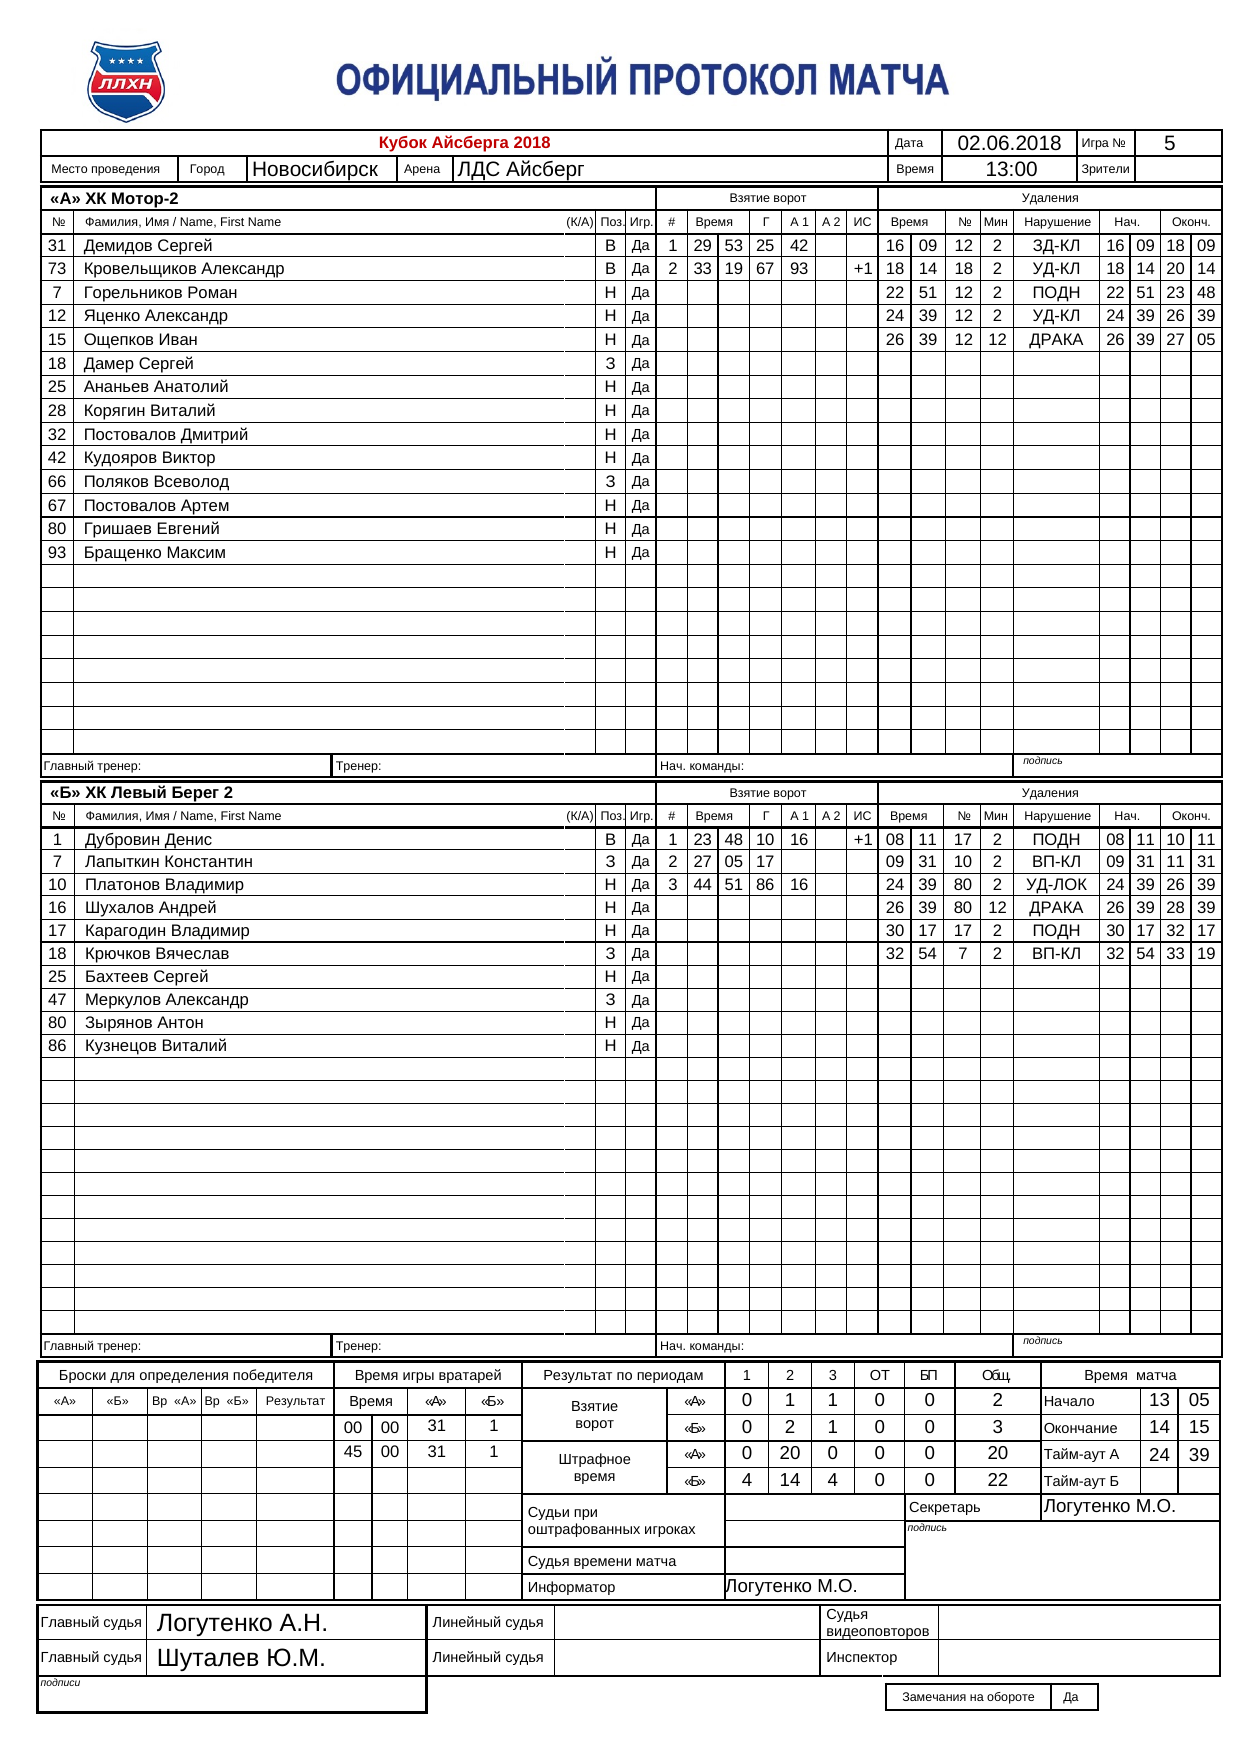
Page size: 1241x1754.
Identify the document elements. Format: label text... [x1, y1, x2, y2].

table_cell [688, 683, 717, 706]
table_cell [565, 257, 595, 280]
table_cell [719, 1012, 749, 1033]
table_cell [782, 1012, 815, 1033]
table_cell [1100, 352, 1129, 374]
table_cell 33 [688, 257, 717, 280]
table_cell [912, 352, 945, 374]
table_cell 14 [769, 1468, 811, 1493]
table_cell [74, 707, 564, 729]
table_cell [750, 612, 781, 634]
table_cell [626, 1311, 655, 1333]
table_cell [657, 518, 687, 540]
table_cell [596, 730, 625, 753]
table_cell 2 [981, 920, 1013, 941]
table_cell [750, 1173, 781, 1195]
table_cell [879, 352, 910, 374]
table_cell 51 [1131, 281, 1160, 303]
table_cell [202, 1494, 256, 1520]
table_cell [981, 659, 1013, 682]
table_cell [782, 850, 815, 872]
table_cell [1192, 1104, 1221, 1126]
table_cell [719, 352, 749, 374]
table_cell [596, 1081, 625, 1103]
table_cell [912, 1265, 943, 1287]
table_cell [1100, 1288, 1129, 1310]
table_cell 51 [719, 874, 749, 895]
table_cell 12 [946, 281, 980, 303]
table_cell [750, 1219, 781, 1241]
table_cell [1192, 1150, 1221, 1172]
table_cell [719, 1127, 749, 1149]
table_cell [657, 541, 687, 564]
table_cell [335, 1547, 371, 1573]
table_cell [750, 541, 781, 564]
table_cell [847, 850, 877, 872]
table_cell Да [626, 470, 655, 493]
table_cell З [596, 989, 625, 1011]
table_cell [1100, 1265, 1129, 1287]
table_cell З [596, 943, 625, 964]
table_cell [981, 1288, 1013, 1310]
table_cell [816, 1242, 846, 1264]
table_cell 14 [912, 257, 945, 280]
table_cell [816, 1288, 846, 1310]
table_cell [657, 588, 687, 611]
table_cell [847, 328, 877, 351]
table_cell [879, 1219, 910, 1241]
table_cell [719, 565, 749, 587]
table_cell [688, 1104, 717, 1126]
table_cell [1161, 446, 1190, 469]
table_cell 53 [719, 235, 749, 256]
table_cell [202, 1416, 256, 1440]
table_cell [1131, 470, 1160, 493]
table_cell [657, 1012, 687, 1033]
table_cell [750, 1081, 781, 1103]
table_cell [373, 1547, 407, 1573]
table_cell [1192, 707, 1221, 729]
table_cell Поляков Всеволод [74, 470, 564, 493]
table_cell 26 [1100, 328, 1129, 351]
table_cell [782, 659, 815, 682]
table_cell [1161, 1150, 1190, 1172]
table_cell [1131, 1265, 1160, 1287]
table_cell [596, 565, 625, 587]
table_header Замечания на обороте [887, 1685, 1050, 1709]
table_cell Н [596, 1035, 625, 1057]
table_cell [257, 1494, 333, 1520]
table_cell [42, 1196, 74, 1218]
table_cell [596, 683, 625, 706]
table_cell [912, 659, 945, 682]
table_cell [847, 1288, 877, 1310]
table_cell [1161, 1035, 1190, 1057]
table_cell [688, 1058, 717, 1079]
table_cell [93, 1468, 147, 1493]
table_cell 17 [42, 920, 74, 941]
table_cell 26 [1161, 305, 1190, 327]
table_cell [1014, 730, 1099, 753]
table_cell [750, 896, 781, 918]
table_cell 12 [42, 305, 73, 327]
table_cell [1014, 470, 1099, 493]
table_cell [1014, 446, 1099, 469]
table_cell Да [626, 829, 655, 849]
table_cell [1161, 1196, 1190, 1218]
table_cell 39 [1131, 328, 1160, 351]
table_cell [719, 636, 749, 658]
table_cell [1100, 612, 1129, 634]
table_cell [688, 518, 717, 540]
table_cell Н [596, 399, 625, 422]
table_cell [750, 446, 781, 469]
table_cell [816, 235, 846, 256]
table_cell 2 [769, 1415, 811, 1440]
table_cell [879, 612, 910, 634]
table_cell [981, 1242, 1013, 1264]
table_cell 17 [1131, 920, 1160, 941]
table_cell 27 [1161, 328, 1190, 351]
table_cell [565, 399, 595, 422]
table_cell 42 [42, 446, 73, 469]
table_cell 39 [1131, 896, 1160, 918]
table_cell [373, 1468, 407, 1493]
table_cell [847, 612, 877, 634]
table_cell [596, 1311, 625, 1333]
table_cell [912, 399, 945, 422]
table_cell 2 [657, 257, 687, 280]
table_cell [1192, 588, 1221, 611]
table_cell [750, 588, 781, 611]
table_cell [1131, 1081, 1160, 1103]
table_cell 27 [688, 850, 717, 872]
table_cell [847, 1173, 877, 1195]
table_cell [1161, 1288, 1190, 1310]
table_cell [1100, 1196, 1129, 1218]
table_cell [1192, 494, 1221, 516]
table_cell [1192, 1288, 1221, 1310]
table_cell [981, 612, 1013, 634]
table_cell УД-КЛ [1014, 257, 1099, 280]
table_cell [946, 376, 980, 398]
table_cell +1 [847, 829, 877, 849]
table_cell Постовалов Артем [74, 494, 564, 516]
table_cell [879, 470, 910, 493]
table_cell 12 [946, 235, 980, 256]
table_cell [565, 707, 595, 729]
table_cell [847, 446, 877, 469]
table_cell [626, 1288, 655, 1310]
table_cell Главный тренер: [42, 755, 330, 776]
table_cell 08 [1100, 829, 1129, 849]
table_cell [1192, 636, 1221, 658]
table_cell 39 [1192, 896, 1221, 918]
table_cell [565, 1288, 595, 1310]
table_cell [1014, 518, 1099, 540]
table_cell [1192, 1058, 1221, 1079]
table_cell Инспектор [821, 1640, 938, 1675]
table_cell [981, 1150, 1013, 1172]
table_cell [883, 1677, 1220, 1681]
table_cell [912, 423, 945, 445]
table_cell [879, 1035, 910, 1057]
table_cell [555, 1640, 819, 1675]
table_cell [946, 588, 980, 611]
table_cell 13 [1141, 1389, 1177, 1413]
table_cell Вр «Б» [202, 1389, 256, 1413]
table_cell 39 [1179, 1441, 1219, 1467]
table_cell 48 [719, 829, 749, 849]
table_cell [912, 1058, 943, 1079]
table_cell [782, 305, 815, 327]
table_cell 10 [42, 874, 74, 895]
table_cell [944, 1012, 980, 1033]
table_cell 1 [769, 1389, 811, 1413]
table_cell [946, 683, 980, 706]
table_cell [1161, 659, 1190, 682]
table_cell 17 [912, 920, 943, 941]
table_cell [42, 1173, 74, 1195]
table_cell [42, 1081, 74, 1103]
table_cell 31 [912, 850, 943, 872]
table_cell [719, 588, 749, 611]
table_cell [565, 1081, 595, 1103]
table_cell [1100, 470, 1129, 493]
table_cell [719, 376, 749, 398]
table_cell [1014, 707, 1099, 729]
table_cell 19 [1192, 943, 1221, 964]
table_cell [657, 328, 687, 351]
table_cell [944, 1035, 980, 1057]
table_cell [688, 423, 717, 445]
table_cell [1100, 1173, 1129, 1195]
table_cell 2 [657, 850, 687, 872]
table_cell [1192, 423, 1221, 445]
table_cell [816, 352, 846, 374]
table_cell [1014, 376, 1099, 398]
table_cell [719, 470, 749, 493]
table_cell [257, 1574, 333, 1599]
table_cell 00 [373, 1441, 407, 1467]
table_cell [1161, 541, 1190, 564]
table_cell [1014, 399, 1099, 422]
table_cell [816, 541, 846, 564]
table_cell «Б» [668, 1468, 724, 1493]
table_cell [847, 281, 877, 303]
table_cell [981, 588, 1013, 611]
table_cell [565, 659, 595, 682]
table_cell Тайм-аут Б [1042, 1468, 1140, 1493]
table_cell 93 [782, 257, 815, 280]
table_cell [847, 874, 877, 895]
table_cell [1014, 989, 1099, 1011]
table_cell [981, 1265, 1013, 1287]
table_cell [847, 376, 877, 398]
table_cell Логутенко М.О. [726, 1575, 904, 1599]
table_cell [565, 305, 595, 327]
table_cell [944, 1150, 980, 1172]
table_cell Меркулов Александр [75, 989, 564, 1011]
table_cell [1014, 1035, 1099, 1057]
table_cell [148, 1441, 201, 1467]
table_cell 73 [42, 257, 73, 280]
table_cell [719, 730, 749, 753]
table_cell [944, 1265, 980, 1287]
table_cell [719, 966, 749, 987]
table_cell 26 [1161, 874, 1190, 895]
table_cell [912, 1242, 943, 1264]
table_cell [816, 612, 846, 634]
table_cell Линейный судья [428, 1640, 554, 1675]
table_cell [1100, 399, 1129, 422]
table_cell [1192, 730, 1221, 753]
table_cell 39 [1192, 305, 1221, 327]
table_cell Постовалов Дмитрий [74, 423, 564, 445]
table_cell [879, 730, 910, 753]
picture [5, 28, 1179, 129]
table_cell Время [879, 211, 945, 233]
table_cell [719, 518, 749, 540]
table_cell [816, 636, 846, 658]
table_cell 15 [42, 328, 73, 351]
table_cell Логутенко М.О. [1042, 1495, 1219, 1520]
table_cell [39, 1547, 92, 1573]
table_cell [39, 1574, 92, 1599]
table_cell 25 [42, 966, 74, 987]
table_cell [202, 1468, 256, 1493]
table_cell [944, 1242, 980, 1264]
table_cell «Б» [93, 1389, 147, 1413]
table_cell 1 [812, 1415, 854, 1440]
table_cell [1014, 1104, 1099, 1126]
table_cell [847, 989, 877, 1011]
table_cell [657, 1058, 687, 1079]
table_cell [1161, 518, 1190, 540]
table_cell [1131, 1196, 1160, 1218]
table_cell Да [626, 850, 655, 872]
table_cell [847, 423, 877, 445]
table_cell [944, 1173, 980, 1195]
table_cell [816, 920, 846, 941]
table_cell [1192, 1173, 1221, 1195]
table_cell [1014, 1150, 1099, 1172]
table_cell Ощепков Иван [74, 328, 564, 351]
table_cell [719, 281, 749, 303]
table_cell 24 [879, 305, 910, 327]
table_cell [1014, 1242, 1099, 1264]
table_cell 18 [879, 257, 910, 280]
table_cell [847, 541, 877, 564]
table_cell [1014, 1127, 1099, 1149]
table_cell [750, 565, 781, 587]
table_cell [42, 1311, 74, 1333]
table_cell Н [596, 305, 625, 327]
table_cell [1131, 730, 1160, 753]
table_cell [688, 281, 717, 303]
table_cell 23 [1161, 281, 1190, 303]
table_cell 26 [879, 328, 910, 351]
table_cell [912, 541, 945, 564]
table_cell [847, 1104, 877, 1126]
table_cell [1161, 683, 1190, 706]
table_cell Н [596, 920, 625, 941]
table_cell [373, 1494, 407, 1520]
table_cell [719, 1035, 749, 1057]
table_cell Нач. команды: [657, 755, 1012, 776]
table_cell 12 [946, 328, 980, 351]
table_cell [782, 1035, 815, 1057]
table_cell [42, 730, 73, 753]
table_cell [782, 1242, 815, 1264]
table_cell [42, 1058, 74, 1079]
table_cell Место проведения [42, 157, 177, 181]
table_cell [565, 1265, 595, 1287]
table_cell [657, 1150, 687, 1172]
table_cell [74, 565, 564, 587]
table_cell [373, 1521, 407, 1546]
table_cell [944, 989, 980, 1011]
table_cell [1100, 636, 1129, 658]
table_cell [688, 1173, 717, 1195]
table_cell [782, 423, 815, 445]
table_cell [1161, 1265, 1190, 1287]
table_cell [596, 1058, 625, 1079]
table_cell [657, 1081, 687, 1103]
table_cell [782, 1173, 815, 1195]
table_cell [750, 1265, 781, 1287]
table_cell [782, 920, 815, 941]
table_cell [847, 1058, 877, 1079]
table_cell 17 [944, 920, 980, 941]
table_cell [750, 1311, 781, 1333]
table_cell [42, 683, 73, 706]
table_cell [657, 1242, 687, 1264]
table_cell [657, 376, 687, 398]
table_cell [879, 588, 910, 611]
table_cell 22 [879, 281, 910, 303]
table_cell 31 [408, 1416, 465, 1440]
table_cell 0 [905, 1415, 954, 1440]
table_cell [1161, 989, 1190, 1011]
table_cell [1161, 966, 1190, 987]
table_cell [565, 1012, 595, 1033]
table_cell [981, 1035, 1013, 1057]
table_cell [750, 281, 781, 303]
table_cell [981, 1104, 1013, 1126]
table_cell [719, 659, 749, 682]
table_cell [1131, 1242, 1160, 1264]
table_cell [1014, 423, 1099, 445]
table_cell [565, 446, 595, 469]
table_cell [565, 1196, 595, 1218]
table_cell ЛДС Айсберг [454, 157, 887, 181]
table_cell 28 [42, 399, 73, 422]
table_cell [688, 1196, 717, 1218]
table_cell Да [626, 989, 655, 1011]
table_cell [847, 1219, 877, 1241]
table_cell [565, 1219, 595, 1241]
table_cell [657, 1219, 687, 1241]
table_cell Бращенко Максим [74, 541, 564, 564]
table_cell [879, 1173, 910, 1195]
table_cell ЗД-КЛ [1014, 235, 1099, 256]
table_cell 14 [1131, 257, 1160, 280]
table_cell [335, 1494, 371, 1520]
table_cell 1 [466, 1441, 521, 1467]
table_cell ИС [847, 805, 877, 826]
table_header Да [1052, 1685, 1097, 1709]
table_cell [657, 1196, 687, 1218]
table_cell [1192, 1219, 1221, 1241]
table_cell [626, 588, 655, 611]
table_cell 24 [1100, 874, 1129, 895]
table_cell [981, 966, 1013, 987]
table_cell Н [596, 376, 625, 398]
table_cell [565, 541, 595, 564]
table_cell [726, 1495, 904, 1520]
table_cell [847, 966, 877, 987]
table_cell [879, 541, 910, 564]
table_cell [1161, 707, 1190, 729]
table_cell [782, 1288, 815, 1310]
table_cell [75, 1288, 564, 1310]
table_cell [565, 1150, 595, 1172]
table_cell [750, 470, 781, 493]
table_cell [750, 494, 781, 516]
table_cell [750, 399, 781, 422]
table_cell 24 [879, 874, 910, 895]
table_cell [1192, 376, 1221, 398]
table_cell Да [626, 541, 655, 564]
table_cell [847, 943, 877, 964]
table_cell [1131, 1058, 1160, 1079]
table_cell [626, 1058, 655, 1079]
table_cell [657, 1265, 687, 1287]
table_cell Демидов Сергей [74, 235, 564, 256]
table_cell Да [626, 235, 655, 256]
table_cell [912, 1127, 943, 1149]
table_cell [1100, 966, 1129, 987]
table_cell Да [626, 352, 655, 374]
table_cell [1100, 541, 1129, 564]
table_header 1 [726, 1363, 768, 1387]
table_cell 16 [42, 896, 74, 918]
table_cell [565, 1104, 595, 1126]
table_cell [847, 399, 877, 422]
table_cell [816, 850, 846, 872]
table_cell 0 [726, 1415, 768, 1440]
table_cell Карагодин Владимир [75, 920, 564, 941]
table_cell [719, 423, 749, 445]
table_cell Главный судья [39, 1640, 146, 1675]
table_cell [1100, 588, 1129, 611]
table_cell [1014, 1012, 1099, 1033]
table_cell [1131, 659, 1160, 682]
table_cell [428, 1677, 882, 1711]
table_cell 42 [782, 235, 815, 256]
table_cell [981, 989, 1013, 1011]
table_cell [1131, 494, 1160, 516]
table_cell [565, 966, 595, 987]
table_cell [782, 399, 815, 422]
table_cell Кудояров Виктор [74, 446, 564, 469]
table_cell [93, 1416, 147, 1440]
table_cell З [596, 352, 625, 374]
table_cell Яценко Александр [74, 305, 564, 327]
table_cell [1100, 1012, 1129, 1033]
table_cell 45 [335, 1441, 371, 1467]
table_cell [782, 1265, 815, 1287]
table_cell [816, 1012, 846, 1033]
table_cell 7 [42, 850, 74, 872]
table_cell [847, 494, 877, 516]
table_cell [1014, 565, 1099, 587]
table_cell Нач. команды: [657, 1335, 1012, 1356]
table_cell [1014, 494, 1099, 516]
table_cell Информатор [523, 1575, 724, 1599]
table_cell [782, 518, 815, 540]
table_cell Время [335, 1389, 407, 1413]
table_cell [719, 683, 749, 706]
table_cell 18 [42, 943, 74, 964]
table_cell [946, 423, 980, 445]
table_cell 19 [719, 257, 749, 280]
table_cell № [42, 805, 74, 826]
table_cell 0 [812, 1442, 854, 1467]
table_cell [912, 494, 945, 516]
table_cell 3 [956, 1415, 1040, 1440]
table_cell 0 [726, 1442, 768, 1467]
table_cell [912, 1219, 943, 1241]
table_cell [626, 1127, 655, 1149]
table_cell [981, 636, 1013, 658]
table_cell [657, 896, 687, 918]
table_cell [1131, 1288, 1160, 1310]
table_cell А 1 [782, 211, 815, 233]
table_cell [1014, 588, 1099, 611]
table_cell [1131, 376, 1160, 398]
table_cell 7 [42, 281, 73, 303]
table_cell [912, 966, 943, 987]
table_cell Да [626, 446, 655, 469]
table_cell Зрители [1078, 157, 1134, 181]
table_cell [847, 1035, 877, 1057]
table_cell Линейный судья [428, 1606, 554, 1639]
table_cell 18 [1100, 257, 1129, 280]
table_cell [657, 494, 687, 516]
table_cell [946, 399, 980, 422]
table_cell [1192, 1081, 1221, 1103]
table_cell [42, 612, 73, 634]
table_cell [688, 1288, 717, 1310]
table_cell [42, 1127, 74, 1149]
table_cell Начало [1042, 1389, 1140, 1413]
table_cell Да [626, 518, 655, 540]
table_cell 12 [981, 896, 1013, 918]
table_cell [565, 588, 595, 611]
table_cell Да [626, 257, 655, 280]
table_cell [596, 588, 625, 611]
table_cell 54 [1131, 943, 1160, 964]
table_cell [912, 636, 945, 658]
table_header Удаления [879, 188, 1221, 209]
table_cell [944, 1127, 980, 1149]
table_cell 17 [1192, 920, 1221, 941]
table_cell Зырянов Антон [75, 1012, 564, 1033]
table_cell [1131, 565, 1160, 587]
table_cell [1014, 1265, 1099, 1287]
table_cell Корягин Виталий [74, 399, 564, 422]
table_cell [1131, 1104, 1160, 1126]
table_cell [596, 1127, 625, 1149]
table_cell [847, 235, 877, 256]
table_cell [657, 399, 687, 422]
table_cell [596, 707, 625, 729]
table_cell [1100, 707, 1129, 729]
table_cell [782, 707, 815, 729]
table_cell [626, 1265, 655, 1287]
table_cell [39, 1468, 92, 1493]
table_cell [1192, 1196, 1221, 1218]
table_cell +1 [847, 257, 877, 280]
table_cell 32 [879, 943, 910, 964]
table_cell [750, 1127, 781, 1149]
table_cell [719, 1288, 749, 1310]
table_cell [1131, 1173, 1160, 1195]
table_cell [1161, 376, 1190, 398]
table_cell [816, 707, 846, 729]
table_cell [688, 1127, 717, 1149]
table_cell 1 [466, 1416, 521, 1440]
table_cell 0 [855, 1415, 904, 1440]
table_cell [408, 1494, 465, 1520]
table_cell [75, 1242, 564, 1264]
table_cell 4 [726, 1468, 768, 1493]
table_cell [946, 707, 980, 729]
table_cell [782, 943, 815, 964]
table_cell [847, 683, 877, 706]
table_header Общ. [956, 1363, 1040, 1387]
table_cell [148, 1416, 201, 1440]
table_cell [912, 588, 945, 611]
table_cell 67 [42, 494, 73, 516]
table_cell [657, 659, 687, 682]
table_cell Нарушение [1014, 211, 1099, 233]
table_cell 66 [42, 470, 73, 493]
table_cell 20 [769, 1442, 811, 1467]
table_cell Тренер: [333, 755, 655, 776]
table_cell [565, 730, 595, 753]
table_cell [657, 989, 687, 1011]
table_cell [782, 1150, 815, 1172]
table_cell [688, 470, 717, 493]
table_cell подпись [1014, 1335, 1221, 1356]
table_cell [816, 1035, 846, 1057]
table_cell [981, 1081, 1013, 1103]
table_cell [1014, 1173, 1099, 1195]
table_cell [74, 730, 564, 753]
table_cell [1131, 518, 1160, 540]
table_cell [946, 612, 980, 634]
table_cell [1131, 683, 1160, 706]
table_cell [750, 707, 781, 729]
table_cell 09 [1100, 850, 1129, 872]
table_cell [879, 1081, 910, 1103]
table_cell 18 [946, 257, 980, 280]
table_cell [944, 1196, 980, 1218]
table_cell [782, 565, 815, 587]
table_cell [981, 494, 1013, 516]
table_cell [981, 1311, 1013, 1333]
table_cell [42, 1104, 74, 1126]
table_cell [626, 1150, 655, 1172]
table_cell В [596, 235, 625, 256]
table_cell [981, 352, 1013, 374]
table_cell 2 [981, 305, 1013, 327]
table_cell [750, 1104, 781, 1126]
table_cell [816, 1265, 846, 1287]
table_header 02.06.2018 [943, 131, 1076, 155]
table_cell 2 [981, 281, 1013, 303]
table_cell [1100, 1058, 1129, 1079]
table_cell [565, 829, 595, 849]
table_cell [946, 541, 980, 564]
table_cell 00 [373, 1416, 407, 1440]
table_cell УД-ЛОК [1014, 874, 1099, 895]
table_cell Арена [398, 157, 452, 181]
table_cell 47 [42, 989, 74, 1011]
table_cell 29 [688, 235, 717, 256]
table_cell 0 [855, 1389, 904, 1413]
table_cell [847, 470, 877, 493]
table_cell Логутенко А.Н. [147, 1606, 425, 1639]
table_cell [408, 1547, 465, 1573]
table_cell [565, 352, 595, 374]
table_cell [39, 1494, 92, 1520]
table_cell [816, 376, 846, 398]
table_cell [93, 1574, 147, 1599]
table_cell 11 [912, 829, 943, 849]
table_cell [148, 1521, 201, 1546]
table_cell 2 [981, 943, 1013, 964]
table_cell [74, 588, 564, 611]
table_header Кубок Айсберга 2018 [42, 131, 887, 155]
table_cell [816, 874, 846, 895]
table_cell [750, 1150, 781, 1172]
table_cell [1192, 470, 1221, 493]
table_cell [782, 470, 815, 493]
table_cell [565, 1127, 595, 1149]
table_cell [42, 1150, 74, 1172]
table_cell 80 [42, 518, 73, 540]
table_cell 30 [879, 920, 910, 941]
table_cell [1014, 1219, 1099, 1241]
table_cell [981, 683, 1013, 706]
table_cell [596, 1242, 625, 1264]
table_cell [782, 281, 815, 303]
table_cell [39, 1441, 92, 1467]
table_header 5 [1136, 131, 1221, 155]
table_cell [626, 1242, 655, 1264]
table_cell [565, 518, 595, 540]
table_cell [657, 707, 687, 729]
table_cell [816, 1104, 846, 1126]
table_cell [1131, 989, 1160, 1011]
table_cell [688, 1012, 717, 1033]
table_cell 30 [1100, 920, 1129, 941]
table_cell [1161, 636, 1190, 658]
table_cell [946, 565, 980, 587]
table_cell [75, 1104, 564, 1126]
table_cell [719, 1173, 749, 1195]
table_cell [1100, 518, 1129, 540]
table_cell [879, 989, 910, 1011]
table_cell [1141, 1468, 1177, 1493]
table_cell Нарушение [1014, 805, 1099, 826]
table_cell 2 [981, 850, 1013, 872]
table_cell 0 [855, 1468, 904, 1493]
table_cell № [944, 805, 980, 826]
table_cell [719, 1081, 749, 1103]
table_cell [1014, 352, 1099, 374]
table_cell [1161, 1104, 1190, 1126]
table_cell [782, 446, 815, 469]
table_cell 2 [981, 235, 1013, 256]
table_cell [657, 683, 687, 706]
table_cell [257, 1521, 333, 1546]
table_header «Б» ХК Левый Берег 2 [42, 783, 655, 803]
table_cell [565, 1242, 595, 1264]
table_cell 12 [981, 328, 1013, 351]
table_cell [42, 659, 73, 682]
table_cell [1161, 1173, 1190, 1195]
table_header БП [905, 1363, 954, 1387]
table_cell [946, 494, 980, 516]
table_cell [981, 518, 1013, 540]
table_cell 0 [905, 1468, 954, 1493]
table_cell Н [596, 966, 625, 987]
table_cell [750, 518, 781, 540]
table_cell 32 [1161, 920, 1190, 941]
table_cell [626, 707, 655, 729]
table_cell [1192, 352, 1221, 374]
table_cell Поз. [596, 211, 625, 233]
table_cell [816, 446, 846, 469]
table_cell [879, 1150, 910, 1172]
table_cell [782, 1219, 815, 1241]
table_cell [596, 636, 625, 658]
table_cell [1100, 1035, 1129, 1057]
table_cell 18 [42, 352, 73, 374]
table_cell [1161, 352, 1190, 374]
table_cell [981, 1219, 1013, 1241]
table_cell [847, 920, 877, 941]
table_cell [816, 1058, 846, 1079]
table_cell Платонов Владимир [75, 874, 564, 895]
table_cell [782, 1311, 815, 1333]
table_cell Время [688, 805, 749, 826]
table_cell 39 [912, 896, 943, 918]
table_cell [1161, 399, 1190, 422]
table_cell [944, 1288, 980, 1310]
table_cell [555, 1606, 819, 1639]
table_cell [565, 943, 595, 964]
table_cell 13:00 [943, 157, 1076, 181]
table_cell 0 [726, 1389, 768, 1413]
table_cell [1131, 541, 1160, 564]
table_cell [1161, 470, 1190, 493]
table_cell «А» [668, 1389, 724, 1413]
table_cell [688, 565, 717, 587]
table_cell Н [596, 1012, 625, 1033]
table_cell [1014, 1058, 1099, 1079]
table_cell [257, 1547, 333, 1573]
table_cell А 1 [782, 805, 815, 826]
table_cell [879, 494, 910, 516]
table_cell [1179, 1468, 1219, 1493]
table_cell [912, 1150, 943, 1172]
table_cell [626, 1219, 655, 1241]
table_cell [912, 1173, 943, 1195]
table_cell 1 [812, 1389, 854, 1413]
table_cell [1192, 989, 1221, 1011]
table_cell [688, 989, 717, 1011]
table_cell [782, 636, 815, 658]
table_cell Н [596, 874, 625, 895]
table_header Взятие ворот [657, 783, 877, 803]
table_cell [847, 1311, 877, 1333]
table_cell Н [596, 423, 625, 445]
table_cell [750, 1012, 781, 1033]
table_cell [148, 1494, 201, 1520]
table_cell [1192, 1012, 1221, 1033]
table_cell [981, 1127, 1013, 1149]
table_cell Да [626, 399, 655, 422]
table_cell [1192, 966, 1221, 987]
table_cell [1100, 1127, 1129, 1149]
table_cell [688, 541, 717, 564]
table_cell [657, 470, 687, 493]
table_cell 11 [1131, 829, 1160, 849]
table_cell Г [750, 211, 781, 233]
table_cell 2 [981, 829, 1013, 849]
table_cell ПОДН [1014, 281, 1099, 303]
table_cell [657, 1035, 687, 1057]
table_cell Гришаев Евгений [74, 518, 564, 540]
table_cell [912, 1081, 943, 1103]
table_cell 09 [879, 850, 910, 872]
table_cell [912, 707, 945, 729]
table_cell [944, 1219, 980, 1241]
table_cell А 2 [816, 211, 846, 233]
table_cell [816, 1081, 846, 1103]
table_cell [1161, 1219, 1190, 1241]
table_cell [816, 518, 846, 540]
table_cell [565, 423, 595, 445]
table_cell [42, 1242, 74, 1264]
table_cell [626, 612, 655, 634]
table_cell [466, 1468, 521, 1493]
table_cell [719, 989, 749, 1011]
table_cell [688, 588, 717, 611]
table_cell 22 [956, 1468, 1040, 1493]
table_cell [657, 920, 687, 941]
table_header Результат по периодам [523, 1363, 724, 1387]
table_cell [719, 1058, 749, 1079]
table_cell [912, 1012, 943, 1033]
table_cell [782, 352, 815, 374]
table_cell 22 [1100, 281, 1129, 303]
table_cell [719, 1150, 749, 1172]
table_cell [1131, 966, 1160, 987]
table_cell 28 [1161, 896, 1190, 918]
table_cell [596, 1173, 625, 1195]
table_cell 10 [1161, 829, 1190, 849]
table_cell Мин [981, 211, 1013, 233]
table_cell 05 [1179, 1389, 1219, 1413]
table_cell Результат [257, 1389, 333, 1413]
table_cell [946, 730, 980, 753]
table_cell [1131, 588, 1160, 611]
table_cell 15 [1179, 1415, 1219, 1440]
table_cell 54 [912, 943, 943, 964]
table_cell 05 [1192, 328, 1221, 351]
table_header Дата [889, 131, 941, 155]
table_cell Главный тренер: [42, 1335, 330, 1356]
table_header ОТ [855, 1363, 904, 1387]
table_cell [688, 1265, 717, 1287]
table_cell Оконч. [1161, 805, 1221, 826]
table_cell [726, 1521, 904, 1546]
table_cell [879, 399, 910, 422]
table_cell [1014, 1081, 1099, 1103]
table_cell [1100, 1150, 1129, 1172]
table_cell [782, 730, 815, 753]
table_cell Горельников Роман [74, 281, 564, 303]
table_cell [1131, 423, 1160, 445]
table_cell [657, 1104, 687, 1126]
table_cell [981, 399, 1013, 422]
table_cell Г [750, 805, 781, 826]
table_cell [257, 1416, 333, 1440]
table_cell № [946, 211, 980, 233]
table_cell [726, 1548, 904, 1573]
table_cell А 2 [816, 805, 846, 826]
table_cell 09 [912, 235, 945, 256]
table_cell 14 [1192, 257, 1221, 280]
table_cell [782, 966, 815, 987]
table_cell 80 [944, 874, 980, 895]
table_cell Штрафное время [523, 1442, 666, 1493]
table_cell [1161, 1242, 1190, 1264]
table_cell [879, 1058, 910, 1079]
table_cell 80 [42, 1012, 74, 1033]
table_cell [596, 1150, 625, 1172]
table_cell [1131, 399, 1160, 422]
table_cell [657, 565, 687, 587]
table_cell [981, 565, 1013, 587]
table_cell Н [596, 518, 625, 540]
table_cell [1131, 612, 1160, 634]
table_cell 44 [688, 874, 717, 895]
table_cell 86 [750, 874, 781, 895]
table_cell [816, 829, 846, 849]
table_cell [688, 376, 717, 398]
table_cell Тренер: [333, 1335, 655, 1356]
table_cell [565, 1058, 595, 1079]
table_cell [688, 612, 717, 634]
table_cell подпись [906, 1522, 1219, 1599]
table_cell [565, 612, 595, 634]
table_cell [1192, 1265, 1221, 1287]
table_cell 24 [1100, 305, 1129, 327]
table_cell В [596, 829, 625, 849]
table_cell [1014, 541, 1099, 564]
table_cell [782, 683, 815, 706]
table_cell [1131, 707, 1160, 729]
table_cell 16 [782, 874, 815, 895]
table_cell [816, 565, 846, 587]
table_cell [565, 874, 595, 895]
table_cell [847, 352, 877, 374]
table_cell [466, 1547, 521, 1573]
table_cell [847, 1127, 877, 1149]
table_cell ДРАКА [1014, 328, 1099, 351]
table_cell ВП-КЛ [1014, 850, 1099, 872]
table_cell Н [596, 328, 625, 351]
table_cell [408, 1574, 465, 1599]
table_cell Игр. [626, 805, 655, 826]
table_cell Поз. [596, 805, 625, 826]
table_cell Ананьев Анатолий [74, 376, 564, 398]
table_cell [816, 470, 846, 493]
table_cell [42, 1288, 74, 1310]
table_cell [912, 376, 945, 398]
table_cell № [42, 211, 73, 233]
table_cell [719, 707, 749, 729]
table_cell [816, 989, 846, 1011]
table_cell 00 [335, 1416, 371, 1440]
table_cell [565, 565, 595, 587]
table_cell [939, 1640, 1219, 1675]
table_cell [782, 494, 815, 516]
table_cell Дамер Сергей [74, 352, 564, 374]
table_cell 39 [912, 328, 945, 351]
table_cell [626, 1081, 655, 1103]
table_cell 39 [1131, 305, 1160, 327]
table_cell [847, 707, 877, 729]
table_cell [565, 920, 595, 941]
table_cell [202, 1521, 256, 1546]
table_cell [879, 518, 910, 540]
table_cell [565, 470, 595, 493]
table_cell (К/А) [565, 211, 595, 233]
table_cell [1192, 1035, 1221, 1057]
table_cell [750, 966, 781, 987]
table_cell [75, 1265, 564, 1287]
table_cell [626, 636, 655, 658]
table_cell [719, 1219, 749, 1241]
table_cell 4 [812, 1468, 854, 1493]
table_cell [879, 1288, 910, 1310]
table_cell [816, 494, 846, 516]
table_cell [596, 1288, 625, 1310]
table_cell [657, 352, 687, 374]
table_cell [816, 1173, 846, 1195]
table_header 2 [769, 1363, 811, 1387]
table_cell [719, 541, 749, 564]
table_cell [847, 659, 877, 682]
table_cell [565, 989, 595, 1011]
table_cell Тайм-аут А [1042, 1441, 1140, 1467]
table_cell Н [596, 494, 625, 516]
table_cell [750, 636, 781, 658]
table_cell [202, 1441, 256, 1467]
table_cell Н [596, 446, 625, 469]
table_cell [75, 1058, 564, 1079]
table_cell [1131, 636, 1160, 658]
table_cell [1100, 1311, 1129, 1333]
table_cell [1161, 1012, 1190, 1033]
table_cell [816, 588, 846, 611]
table_cell [1192, 612, 1221, 634]
table_cell [657, 1173, 687, 1195]
table_cell [626, 1104, 655, 1126]
table_cell 2 [981, 874, 1013, 895]
table_cell [42, 565, 73, 587]
table_cell [1161, 494, 1190, 516]
table_cell 05 [719, 850, 749, 872]
table_cell Судья видеоповторов [821, 1606, 938, 1639]
table_cell [946, 446, 980, 469]
table_cell [1131, 1311, 1160, 1333]
table_cell [1131, 352, 1160, 374]
table_cell 10 [944, 850, 980, 872]
table_header Взятие ворот [657, 188, 877, 209]
table_cell Да [626, 423, 655, 445]
table_cell 16 [782, 829, 815, 849]
table_cell 86 [42, 1035, 74, 1057]
table_cell Дубровин Денис [75, 829, 564, 849]
table_cell (К/А) [565, 805, 595, 826]
table_cell Да [626, 328, 655, 351]
table_cell [981, 376, 1013, 398]
table_cell [688, 730, 717, 753]
table_cell Да [626, 966, 655, 987]
table_cell [74, 612, 564, 634]
table_cell [626, 565, 655, 587]
table_cell [1192, 399, 1221, 422]
table_cell [912, 1311, 943, 1333]
table_cell [688, 399, 717, 422]
table_cell [596, 1104, 625, 1126]
table_cell [688, 1035, 717, 1057]
table_cell 17 [750, 850, 781, 872]
table_cell [1100, 1219, 1129, 1241]
table_cell ВП-КЛ [1014, 943, 1099, 964]
table_cell 39 [912, 874, 943, 895]
table_cell [912, 565, 945, 587]
table_cell [1192, 518, 1221, 540]
table_cell Н [596, 281, 625, 303]
table_cell [879, 376, 910, 398]
table_cell [1100, 1104, 1129, 1126]
table_cell [782, 1127, 815, 1149]
table_cell [847, 1196, 877, 1218]
table_cell [816, 328, 846, 351]
table_cell [257, 1468, 333, 1493]
table_cell [565, 281, 595, 303]
table_cell [93, 1494, 147, 1520]
table_cell [335, 1468, 371, 1493]
table_cell УД-КЛ [1014, 305, 1099, 327]
table_cell 26 [879, 896, 910, 918]
table_cell [750, 1196, 781, 1218]
table_cell [750, 730, 781, 753]
table_cell [946, 636, 980, 658]
table_cell [816, 659, 846, 682]
table_cell [847, 896, 877, 918]
table_cell «А» [408, 1389, 465, 1413]
table_cell [75, 1196, 564, 1218]
table_cell [565, 850, 595, 872]
table_cell 20 [956, 1442, 1040, 1467]
table_cell [596, 1219, 625, 1241]
table_cell [657, 966, 687, 987]
table_cell [688, 328, 717, 351]
table_cell 18 [1161, 235, 1190, 256]
table_cell [596, 612, 625, 634]
table_cell [93, 1441, 147, 1467]
table_cell [879, 1012, 910, 1033]
table_cell [688, 636, 717, 658]
table_cell [626, 659, 655, 682]
table_cell [847, 636, 877, 658]
table_cell [750, 989, 781, 1011]
table_cell [719, 328, 749, 351]
table_cell 31 [408, 1441, 465, 1467]
table_cell Н [596, 541, 625, 564]
table_cell [879, 683, 910, 706]
table_cell [750, 1035, 781, 1057]
table_cell «А» [39, 1389, 92, 1413]
table_cell [1161, 588, 1190, 611]
table_cell [42, 1265, 74, 1287]
table_cell [879, 565, 910, 587]
table_cell [946, 659, 980, 682]
table_cell # [657, 805, 687, 826]
table_cell [688, 446, 717, 469]
table_cell [39, 1521, 92, 1546]
table_cell [912, 1288, 943, 1310]
table_cell [719, 1265, 749, 1287]
table_cell [1192, 565, 1221, 587]
table_cell [1100, 989, 1129, 1011]
table_cell [1100, 659, 1129, 682]
table_cell [1192, 683, 1221, 706]
table_cell Да [626, 896, 655, 918]
table_cell 16 [879, 235, 910, 256]
table_cell [912, 730, 945, 753]
table_cell [1014, 612, 1099, 634]
table_cell Взятие ворот [523, 1389, 666, 1440]
table_cell Секретарь [906, 1495, 1040, 1520]
table_cell [1131, 446, 1160, 469]
table_cell 0 [905, 1442, 954, 1467]
table_cell ПОДН [1014, 829, 1099, 849]
table_cell [93, 1521, 147, 1546]
table_cell [750, 683, 781, 706]
table_cell 10 [750, 829, 781, 849]
table_cell [688, 966, 717, 987]
table_cell [657, 943, 687, 964]
table_cell [1131, 1127, 1160, 1149]
table_cell [939, 1606, 1219, 1639]
table_cell [688, 659, 717, 682]
table_cell 25 [750, 235, 781, 256]
table_cell [946, 352, 980, 374]
table_cell [782, 989, 815, 1011]
table_cell [912, 1035, 943, 1057]
table_cell 32 [42, 423, 73, 445]
table_cell Н [596, 896, 625, 918]
table_cell [688, 1242, 717, 1264]
table_header Время игры вратарей [335, 1363, 521, 1387]
table_cell [1161, 1127, 1190, 1149]
table_cell Лапыткин Константин [75, 850, 564, 872]
table_cell [565, 376, 595, 398]
table_cell 2 [981, 257, 1013, 280]
table_cell 48 [1192, 281, 1221, 303]
table_cell [719, 1311, 749, 1333]
table_cell [657, 1288, 687, 1310]
table_cell [1161, 730, 1190, 753]
table_cell [847, 1012, 877, 1033]
table_cell [1014, 683, 1099, 706]
table_cell Да [626, 874, 655, 895]
table_cell [719, 305, 749, 327]
table_cell [1014, 966, 1099, 987]
table_cell [408, 1468, 465, 1493]
table_cell [750, 352, 781, 374]
table_cell [596, 1265, 625, 1287]
table_cell [565, 683, 595, 706]
table_cell [688, 707, 717, 729]
table_cell [688, 1081, 717, 1103]
table_cell [981, 446, 1013, 469]
table_cell [944, 1104, 980, 1126]
table_cell [75, 1219, 564, 1241]
table_cell [847, 565, 877, 587]
table_cell [750, 920, 781, 941]
table_cell Да [626, 943, 655, 964]
table_cell «Б » [466, 1389, 521, 1413]
table_cell [148, 1547, 201, 1573]
table_cell [565, 494, 595, 516]
table_cell [912, 446, 945, 469]
table_cell [782, 1104, 815, 1126]
table_cell [75, 1150, 564, 1172]
table_cell [1131, 1150, 1160, 1172]
table_cell [42, 707, 73, 729]
table_cell [782, 328, 815, 351]
table_cell [816, 1196, 846, 1218]
table_cell [782, 896, 815, 918]
table_cell Шухалов Андрей [75, 896, 564, 918]
table_cell [847, 1081, 877, 1103]
table_cell [1192, 1242, 1221, 1264]
table_cell «А» [668, 1442, 724, 1467]
table_cell [657, 612, 687, 634]
table_cell Бахтеев Сергей [75, 966, 564, 987]
table_cell [596, 1196, 625, 1218]
table_cell [816, 896, 846, 918]
table_cell [782, 376, 815, 398]
table_cell Да [626, 305, 655, 327]
table_cell [981, 730, 1013, 753]
table_cell 0 [855, 1442, 904, 1467]
table_cell [879, 446, 910, 469]
table_cell [912, 683, 945, 706]
table_cell Новосибирск [248, 157, 396, 181]
table_cell [816, 730, 846, 753]
table_cell [981, 1196, 1013, 1218]
table_cell [879, 1104, 910, 1126]
table_cell 17 [944, 829, 980, 849]
table_cell 12 [946, 305, 980, 327]
table_cell [750, 1058, 781, 1079]
table_cell [93, 1547, 147, 1573]
table_cell 80 [944, 896, 980, 918]
table_cell [1100, 1242, 1129, 1264]
table_cell [148, 1574, 201, 1599]
table_cell подписи [39, 1677, 425, 1711]
table_cell 11 [1192, 829, 1221, 849]
table_cell [565, 636, 595, 658]
table_cell [981, 423, 1013, 445]
table_cell [879, 707, 910, 729]
table_cell 25 [42, 376, 73, 398]
table_cell [719, 896, 749, 918]
table_cell 39 [1192, 874, 1221, 895]
table_header Игра № [1078, 131, 1134, 155]
table_cell [466, 1521, 521, 1546]
table_cell [657, 281, 687, 303]
table_cell 31 [1192, 850, 1221, 872]
table_cell [750, 423, 781, 445]
table_cell [1014, 1288, 1099, 1310]
table_cell Вр «А» [148, 1389, 201, 1413]
table_cell [1100, 565, 1129, 587]
table_cell Да [626, 920, 655, 941]
table_cell Окончание [1042, 1415, 1140, 1440]
table_cell [782, 588, 815, 611]
table_cell [750, 305, 781, 327]
table_cell Время [688, 211, 749, 233]
table_cell [981, 470, 1013, 493]
table_cell [912, 470, 945, 493]
table_cell 1 [657, 235, 687, 256]
table_cell [39, 1416, 92, 1440]
table_cell [719, 1104, 749, 1126]
table_cell [257, 1441, 333, 1467]
table_cell [74, 659, 564, 682]
table_cell [657, 446, 687, 469]
table_cell 09 [1131, 235, 1160, 256]
table_cell Нач. [1100, 211, 1160, 233]
table_cell подпись [1014, 755, 1221, 776]
table_cell [847, 730, 877, 753]
table_cell [847, 305, 877, 327]
table_cell [912, 1104, 943, 1126]
table_cell 11 [1161, 850, 1190, 872]
table_cell [1100, 446, 1129, 469]
table_cell [816, 305, 846, 327]
table_cell 24 [1141, 1441, 1177, 1467]
table_cell [847, 518, 877, 540]
table_cell [565, 328, 595, 351]
table_cell [466, 1494, 521, 1520]
table_cell Да [626, 376, 655, 398]
table_cell [1161, 1311, 1190, 1333]
table_cell Шуталев Ю.М. [147, 1640, 425, 1675]
table_cell [946, 470, 980, 493]
table_cell 93 [42, 541, 73, 564]
table_cell [565, 896, 595, 918]
table_cell [816, 1219, 846, 1241]
table_cell [1100, 376, 1129, 398]
table_header Время матча [1042, 1363, 1219, 1387]
table_cell [816, 399, 846, 422]
table_cell [202, 1574, 256, 1599]
table_cell Да [626, 1035, 655, 1057]
table_cell [1161, 565, 1190, 587]
table_cell Время [879, 805, 943, 826]
table_cell [1100, 494, 1129, 516]
table_cell [847, 1265, 877, 1287]
table_cell [782, 612, 815, 634]
table_cell [75, 1173, 564, 1195]
table_cell Да [626, 1012, 655, 1033]
table_cell [847, 1242, 877, 1264]
table_cell [944, 966, 980, 987]
table_cell [688, 1219, 717, 1241]
table_cell [75, 1127, 564, 1149]
table_cell [202, 1547, 256, 1573]
table_cell [879, 636, 910, 658]
table_cell 23 [688, 829, 717, 849]
table_cell [657, 423, 687, 445]
table_cell Главный судья [39, 1606, 146, 1639]
table_cell 7 [944, 943, 980, 964]
table_cell Судья времени матча [523, 1548, 724, 1573]
table_cell [782, 541, 815, 564]
table_cell [782, 1081, 815, 1103]
table_cell [1014, 1196, 1099, 1218]
table_cell З [596, 470, 625, 493]
table_cell З [596, 850, 625, 872]
table_cell [719, 399, 749, 422]
table_cell [1014, 659, 1099, 682]
table_cell [1192, 446, 1221, 469]
table_cell [719, 494, 749, 516]
table_cell [1100, 423, 1129, 445]
table_cell [719, 612, 749, 634]
table_cell [1099, 1682, 1220, 1711]
table_cell [981, 1012, 1013, 1033]
table_cell # [657, 211, 687, 233]
table_cell Нач. [1100, 805, 1160, 826]
table_cell [657, 305, 687, 327]
table_cell [719, 1196, 749, 1218]
table_cell [596, 659, 625, 682]
table_cell Крючков Вячеслав [75, 943, 564, 964]
table_cell [1014, 1311, 1099, 1333]
table_cell [1161, 423, 1190, 445]
table_cell [335, 1574, 371, 1599]
table_header Броски для определения победителя [39, 1363, 333, 1387]
table_cell Игр. [626, 211, 655, 233]
table_cell [626, 730, 655, 753]
table_cell [1192, 1127, 1221, 1149]
table_cell [1161, 612, 1190, 634]
table_cell 3 [657, 874, 687, 895]
table_cell [1161, 1081, 1190, 1103]
table_cell Да [626, 281, 655, 303]
table_cell [750, 1288, 781, 1310]
table_cell [373, 1574, 407, 1599]
table_cell [74, 636, 564, 658]
table_cell [879, 1265, 910, 1287]
table_cell [335, 1521, 371, 1546]
table_cell [1192, 659, 1221, 682]
table_cell [879, 1242, 910, 1264]
table_cell [148, 1468, 201, 1493]
table_cell [912, 612, 945, 634]
table_cell 39 [912, 305, 945, 327]
table_cell [688, 494, 717, 516]
table_cell [75, 1311, 564, 1333]
table_cell [847, 1150, 877, 1172]
table_cell 51 [912, 281, 945, 303]
table_cell [688, 896, 717, 918]
table_cell [1131, 1035, 1160, 1057]
table_cell [42, 588, 73, 611]
table_cell [626, 1196, 655, 1218]
table_cell 31 [42, 235, 73, 256]
table_cell [816, 1127, 846, 1149]
table_cell [944, 1081, 980, 1103]
table_cell [912, 518, 945, 540]
table_cell [879, 1196, 910, 1218]
table_cell 39 [1131, 874, 1160, 895]
table_cell 08 [879, 829, 910, 849]
table_cell 26 [1100, 896, 1129, 918]
table_cell 67 [750, 257, 781, 280]
table_cell ПОДН [1014, 920, 1099, 941]
table_header «А» ХК Мотор-2 [42, 188, 655, 209]
table_cell [750, 943, 781, 964]
table_cell [944, 1058, 980, 1079]
table_cell Мин [981, 805, 1013, 826]
table_cell 16 [1100, 235, 1129, 256]
table_cell [657, 1127, 687, 1149]
table_cell Город [179, 157, 246, 181]
table_cell 09 [1192, 235, 1221, 256]
table_cell [719, 1242, 749, 1264]
table_cell [912, 989, 943, 1011]
table_cell [688, 1311, 717, 1333]
table_cell [750, 376, 781, 398]
table_cell [981, 1173, 1013, 1195]
table_cell [1131, 1012, 1160, 1033]
table_cell [1136, 157, 1221, 181]
table_cell [42, 636, 73, 658]
table_cell [1131, 1219, 1160, 1241]
table_cell [688, 352, 717, 374]
table_cell [750, 659, 781, 682]
table_cell [847, 588, 877, 611]
table_cell [816, 1150, 846, 1172]
table_cell [626, 1173, 655, 1195]
table_cell [719, 920, 749, 941]
table_cell ИС [847, 211, 877, 233]
table_cell [750, 328, 781, 351]
table_cell Да [626, 494, 655, 516]
table_cell «Б» [668, 1415, 724, 1440]
table_cell [816, 966, 846, 987]
table_cell [816, 1311, 846, 1333]
table_cell 32 [1100, 943, 1129, 964]
table_cell [944, 1311, 980, 1333]
table_cell 20 [1161, 257, 1190, 280]
table_cell [816, 943, 846, 964]
table_cell Фамилия, Имя / Name, First Name [74, 211, 565, 233]
table_cell [1014, 636, 1099, 658]
table_cell [879, 966, 910, 987]
table_cell [1100, 683, 1129, 706]
table_cell [657, 636, 687, 658]
table_cell 0 [905, 1389, 954, 1413]
table_cell [466, 1574, 521, 1599]
table_cell Кровельщиков Александр [74, 257, 564, 280]
table_cell [981, 707, 1013, 729]
table_header 3 [812, 1363, 854, 1387]
table_cell [626, 683, 655, 706]
table_cell [816, 257, 846, 280]
table_cell [879, 1127, 910, 1149]
table_cell Судьи при оштрафованных игроках [523, 1495, 724, 1546]
table_cell [816, 281, 846, 303]
table_cell [688, 943, 717, 964]
table_cell Оконч. [1161, 211, 1221, 233]
table_cell [1100, 1081, 1129, 1103]
table_cell [565, 1173, 595, 1195]
table_cell [782, 1196, 815, 1218]
table_cell 31 [1131, 850, 1160, 872]
table_cell Фамилия, Имя / Name, First Name [75, 805, 565, 826]
table_cell 14 [1141, 1415, 1177, 1440]
table_cell [719, 943, 749, 964]
table_cell [719, 446, 749, 469]
table_cell Кузнецов Виталий [75, 1035, 564, 1057]
table_cell [912, 1196, 943, 1218]
table_cell [816, 423, 846, 445]
table_cell Время [889, 157, 941, 181]
table_cell [782, 1058, 815, 1079]
table_cell [816, 683, 846, 706]
table_cell [946, 518, 980, 540]
table_cell В [596, 257, 625, 280]
table_cell 33 [1161, 943, 1190, 964]
table_cell [1192, 1311, 1221, 1333]
table_cell [565, 1311, 595, 1333]
table_cell ДРАКА [1014, 896, 1099, 918]
table_cell [657, 730, 687, 753]
table_cell [1161, 1058, 1190, 1079]
table_cell 1 [657, 829, 687, 849]
table_header Удаления [879, 783, 1221, 803]
table_cell [42, 1219, 74, 1241]
table_cell [1100, 730, 1129, 753]
table_cell [688, 1150, 717, 1172]
table_cell [74, 683, 564, 706]
table_cell [565, 235, 595, 256]
table_cell [879, 423, 910, 445]
table_cell [688, 920, 717, 941]
table_cell [981, 541, 1013, 564]
table_cell [565, 1035, 595, 1057]
table_cell [688, 305, 717, 327]
table_cell [75, 1081, 564, 1103]
table_cell 2 [956, 1389, 1040, 1413]
table_cell [879, 1311, 910, 1333]
table_cell [657, 1311, 687, 1333]
table_cell 1 [42, 829, 74, 849]
table_cell [1192, 541, 1221, 564]
table_cell [879, 659, 910, 682]
table_cell [750, 1242, 781, 1264]
table_cell [408, 1521, 465, 1546]
table_cell [981, 1058, 1013, 1079]
